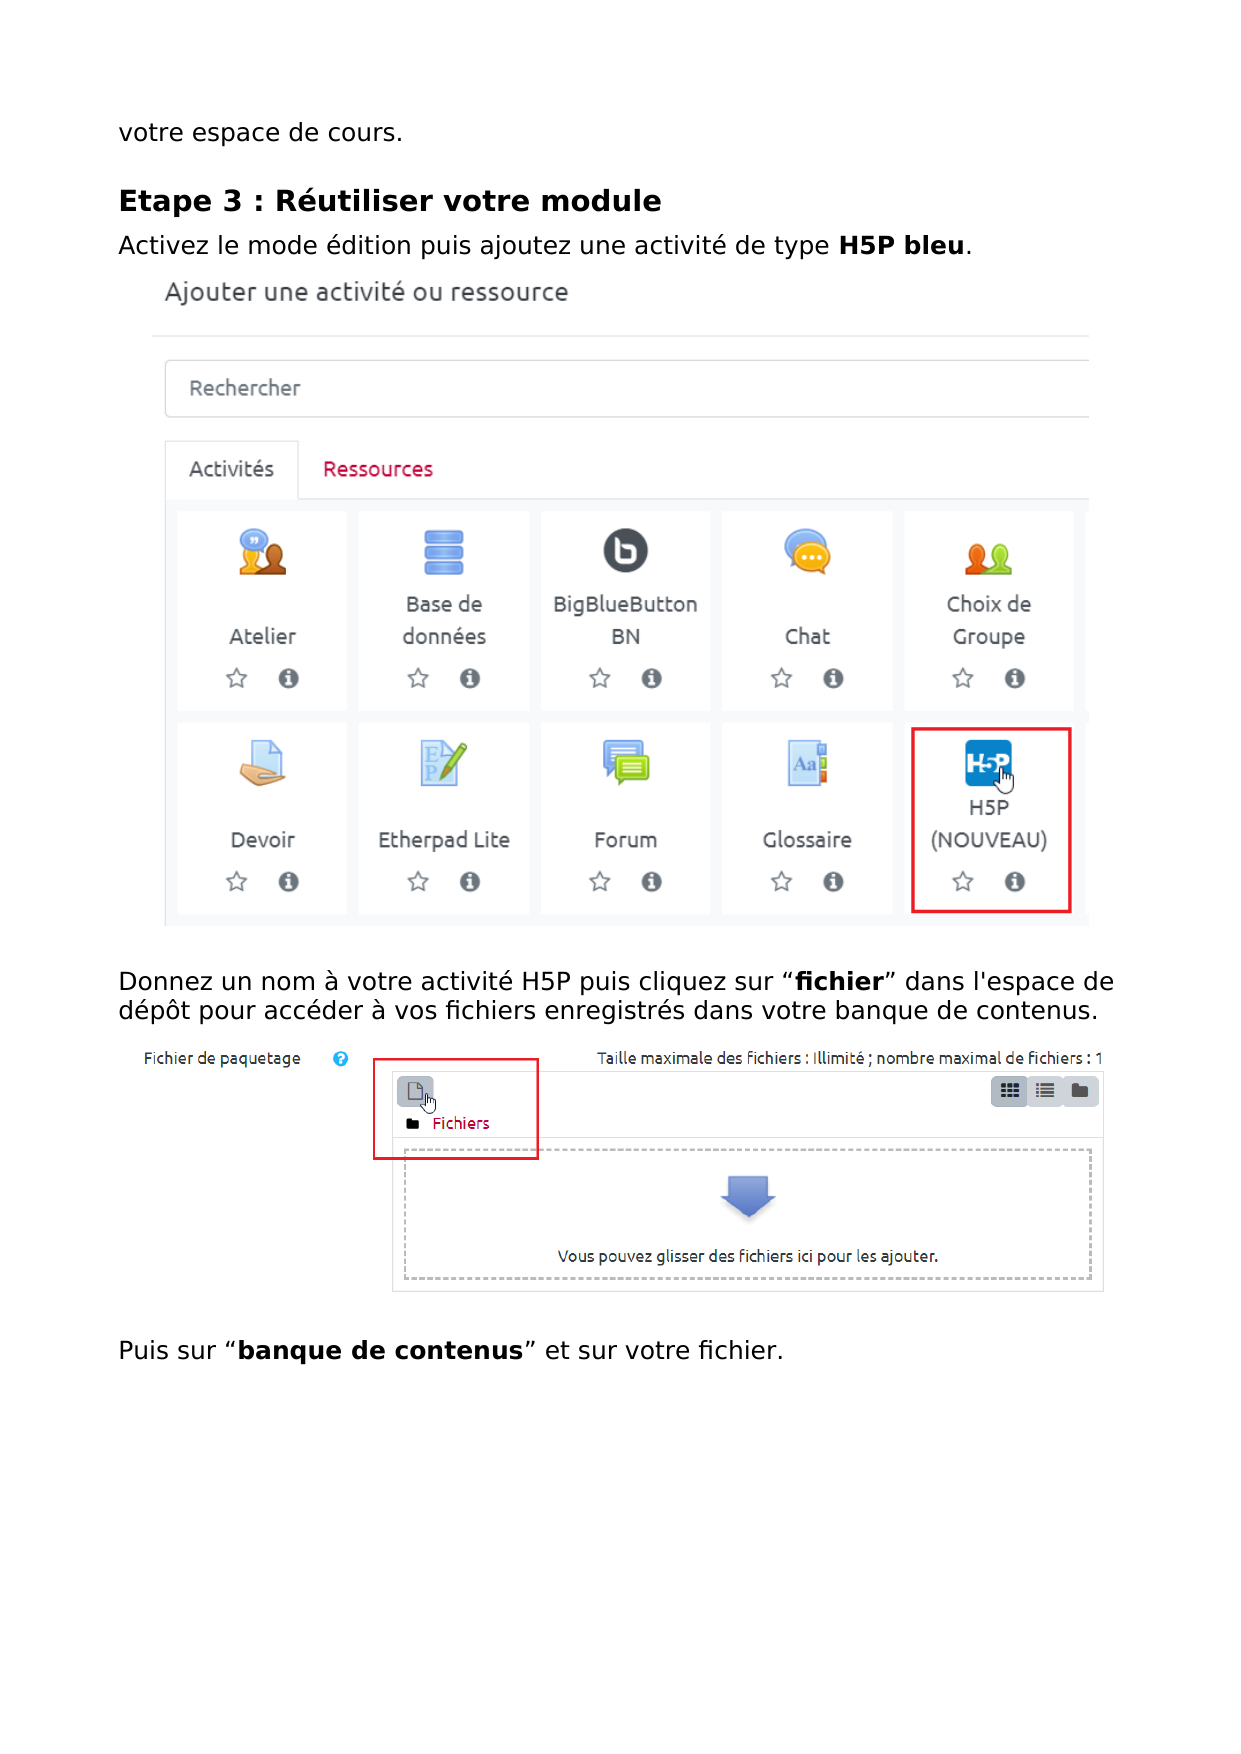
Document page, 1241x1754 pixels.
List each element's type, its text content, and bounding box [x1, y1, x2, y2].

subtitle Etape 3 : Réutiliser votre module [118, 185, 1122, 219]
text votre espace de cours. [118, 118, 1122, 147]
text Donnez un nom à votre activité H5P puis cliquez sur “fichier” dans l'espace de dépôt pour accéder à vos fichiers enregistrés dans votre banque de contenus. [118, 967, 1122, 1026]
text Puis sur “banque de contenus” et sur votre fichier. [118, 1336, 1122, 1366]
picture [118, 1038, 1123, 1295]
text Activez le mode édition puis ajoutez une activité de type H5P bleu. [118, 231, 1122, 260]
picture [151, 272, 1089, 926]
